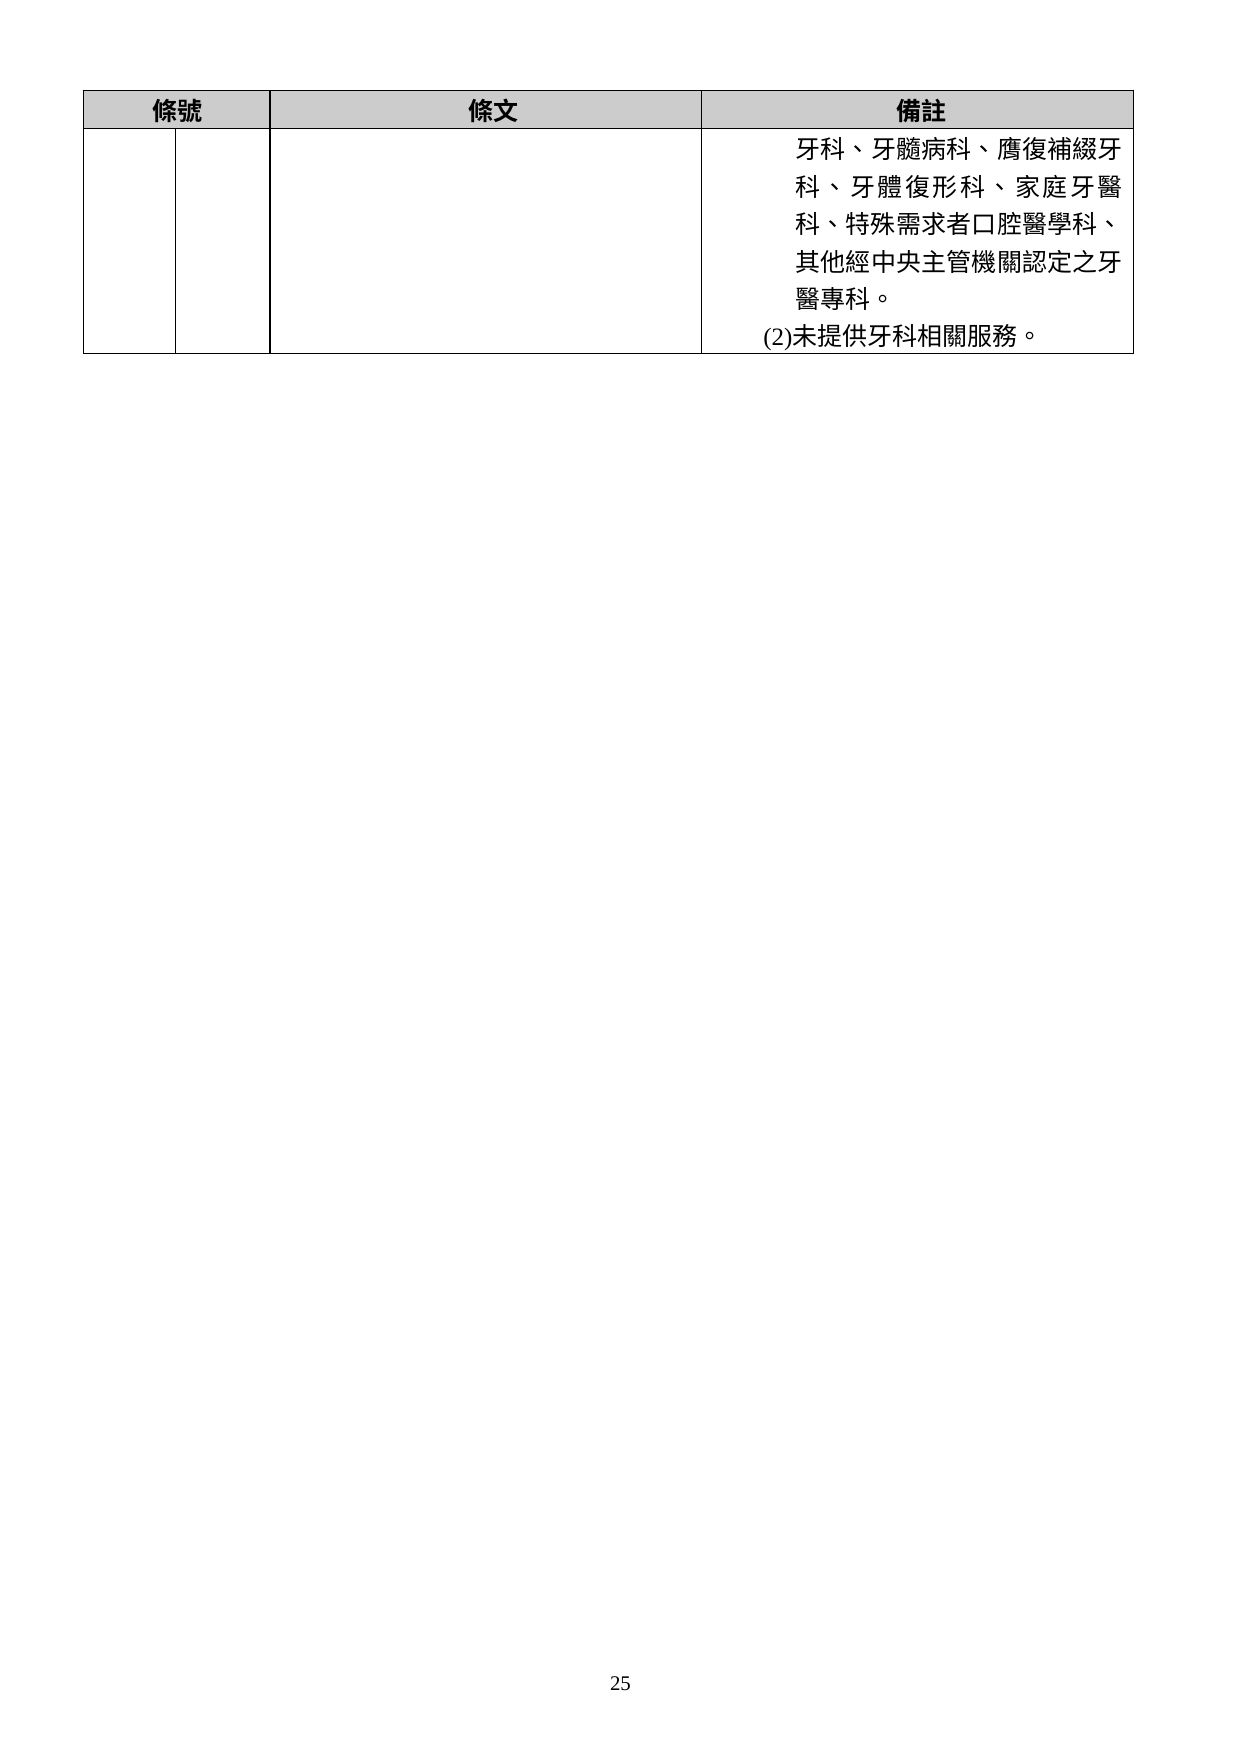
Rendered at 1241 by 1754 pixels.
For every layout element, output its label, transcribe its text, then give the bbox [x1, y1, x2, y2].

table_header 條號 [84, 91, 269, 128]
table_cell [84, 129, 175, 353]
table_header 備註 [702, 91, 1133, 128]
table_cell [176, 129, 269, 353]
table_cell 牙科、牙髓病科、膺復補綴牙科、牙體復形科、家庭牙醫科、特殊需求者口腔醫學科、其他經中央主管機關認定之牙醫專科。 (2)未提供牙科相關服務。 [702, 129, 1133, 353]
table_cell [271, 129, 701, 353]
table_header 條文 [271, 91, 701, 128]
